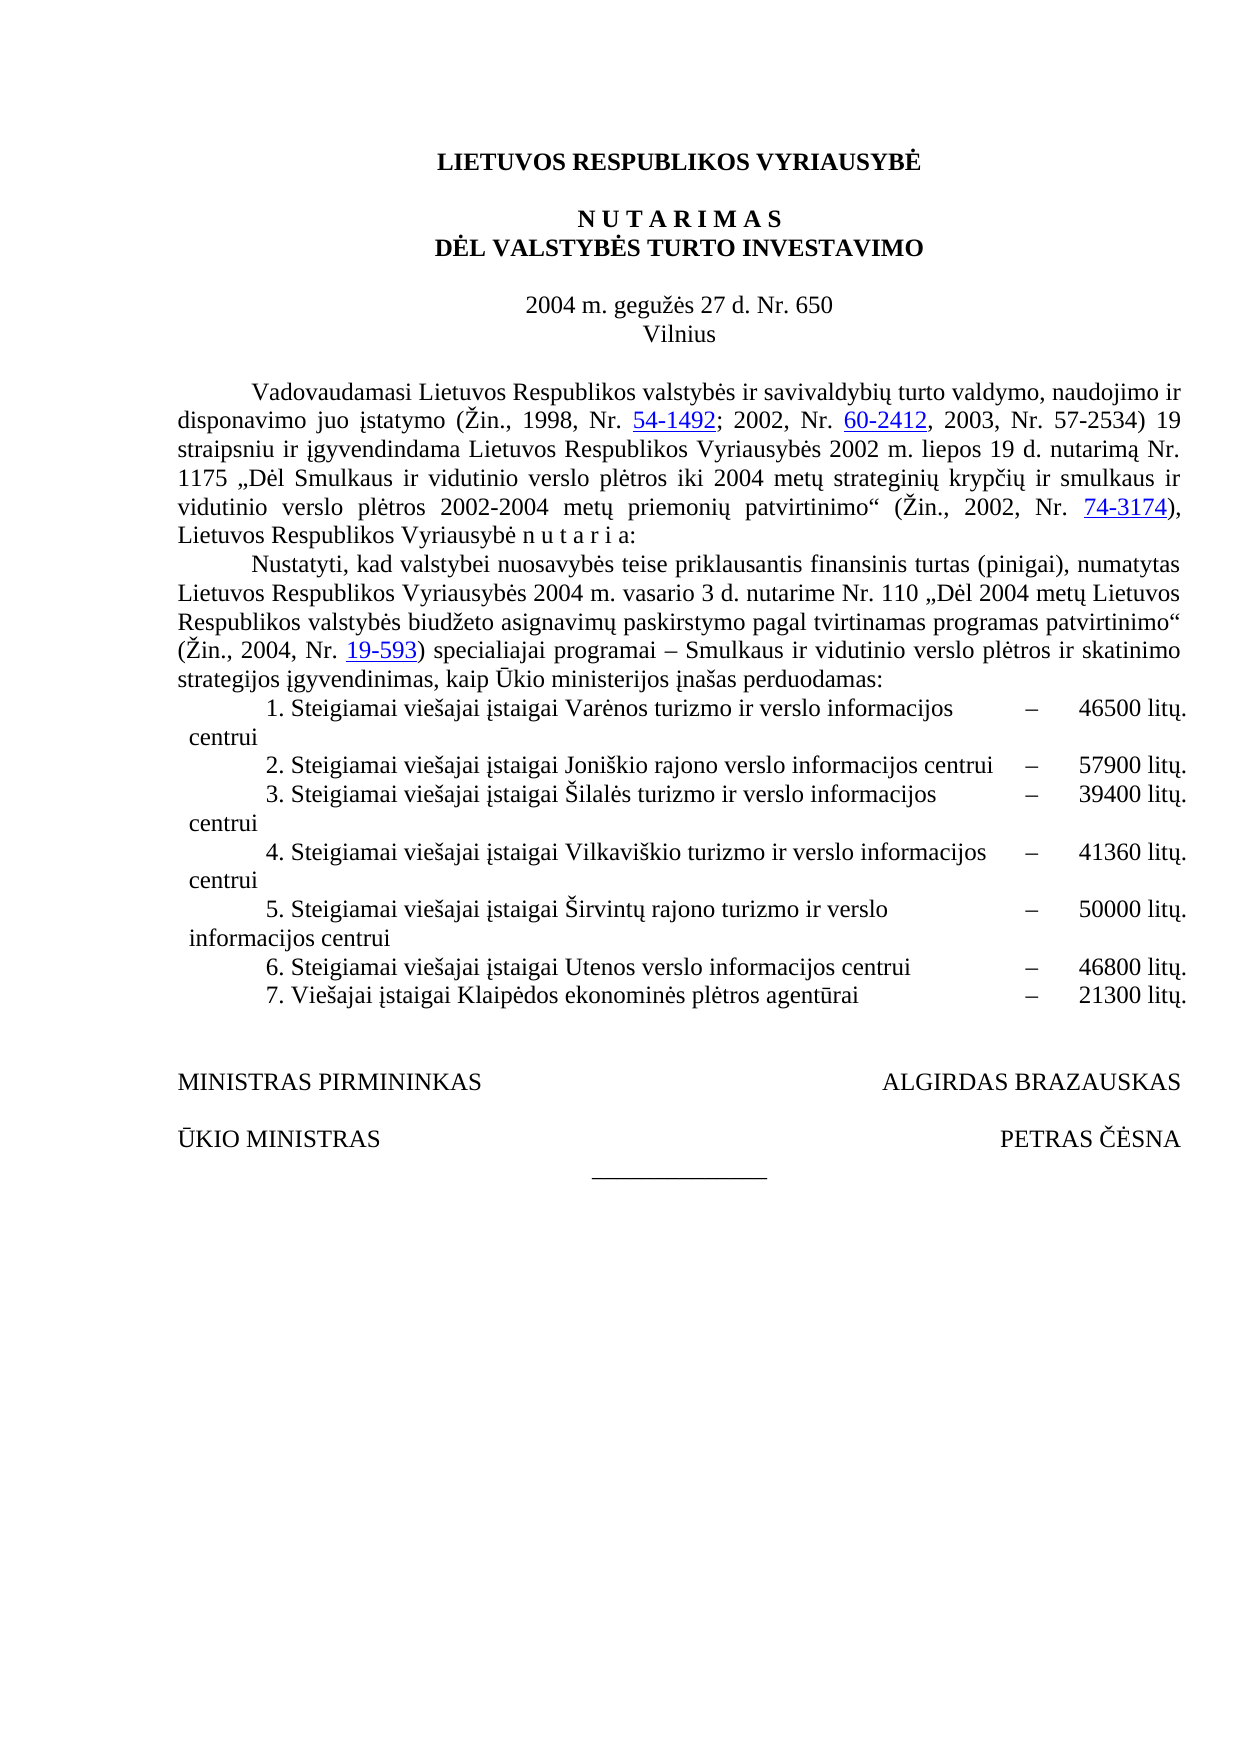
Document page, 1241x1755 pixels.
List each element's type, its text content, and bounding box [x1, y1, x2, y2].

table_header 1. Steigiamai viešajai įstaigai Varėnos turizmo ir verslo informacijos centrui [177, 693, 1008, 751]
table_cell 3. Steigiamai viešajai įstaigai Šilalės turizmo ir verslo informacijos centrui [177, 779, 1008, 837]
table_cell – [1008, 981, 1067, 1009]
table_cell – [1008, 894, 1067, 952]
table_cell – [1008, 837, 1067, 894]
table_cell 41360 litų. [1067, 837, 1204, 894]
table_header – [1008, 693, 1067, 751]
table_cell – [1008, 779, 1067, 837]
table_cell 50000 litų. [1067, 894, 1204, 952]
text N U T A R I M A S [177, 204, 1181, 233]
table_cell – [1008, 952, 1067, 981]
text ŪKIO MINISTRAS PETRAS ČĖSNA [177, 1124, 1181, 1153]
table_cell 7. Viešajai įstaigai Klaipėdos ekonominės plėtros agentūrai [177, 981, 1008, 1009]
table_cell 4. Steigiamai viešajai įstaigai Vilkaviškio turizmo ir verslo informacijos centrui [177, 837, 1008, 894]
text DĖL VALSTYBĖS TURTO INVESTAVIMO [177, 233, 1181, 262]
text ______________ [177, 1153, 1181, 1182]
text LIETUVOS RESPUBLIKOS VYRIAUSYBĖ [177, 147, 1181, 176]
table_cell 5. Steigiamai viešajai įstaigai Širvintų rajono turizmo ir verslo informacijos centrui [177, 894, 1008, 952]
table_cell 6. Steigiamai viešajai įstaigai Utenos verslo informacijos centrui [177, 952, 1008, 981]
table_cell 21300 litų. [1067, 981, 1204, 1009]
table_header 46500 litų. [1067, 693, 1204, 751]
table_cell 39400 litų. [1067, 779, 1204, 837]
table_cell – [1008, 751, 1067, 779]
text Vilnius [177, 319, 1181, 348]
table_cell 2. Steigiamai viešajai įstaigai Joniškio rajono verslo informacijos centrui [177, 751, 1008, 779]
text MINISTRAS PIRMININKAS ALGIRDAS BRAZAUSKAS [177, 1067, 1181, 1096]
table_cell 57900 litų. [1067, 751, 1204, 779]
text Nustatyti, kad valstybei nuosavybės teise priklausantis finansinis turtas (pinigai), numatytas Lietuvos Respublikos Vyriausybės 2004 m. vasario 3 d. nutarime Nr. 110 „Dėl 2004 metų Lietuvos Respublikos valstybės biudžeto asignavimų paskirstymo pagal tvirtinamas programas patvirtinimo“ (Žin., 2004, Nr. 19-593) specialiajai programai – Smulkaus ir vidutinio verslo plėtros ir skatinimo strategijos įgyvendinimas, kaip Ūkio ministerijos įnašas perduodamas: [177, 549, 1181, 693]
table_cell 46800 litų. [1067, 952, 1204, 981]
text Vadovaudamasi Lietuvos Respublikos valstybės ir savivaldybių turto valdymo, naudojimo ir disponavimo juo įstatymo (Žin., 1998, Nr. 54-1492; 2002, Nr. 60-2412, 2003, Nr. 57-2534) 19 straipsniu ir įgyvendindama Lietuvos Respublikos Vyriausybės 2002 m. liepos 19 d. nutarimą Nr. 1175 „Dėl Smulkaus ir vidutinio verslo plėtros iki 2004 metų strateginių krypčių ir smulkaus ir vidutinio verslo plėtros 2002-2004 metų priemonių patvirtinimo“ (Žin., 2002, Nr. 74-3174), Lietuvos Respublikos Vyriausybė nutaria: [177, 377, 1181, 549]
text 2004 m. gegužės 27 d. Nr. 650 [177, 291, 1181, 319]
